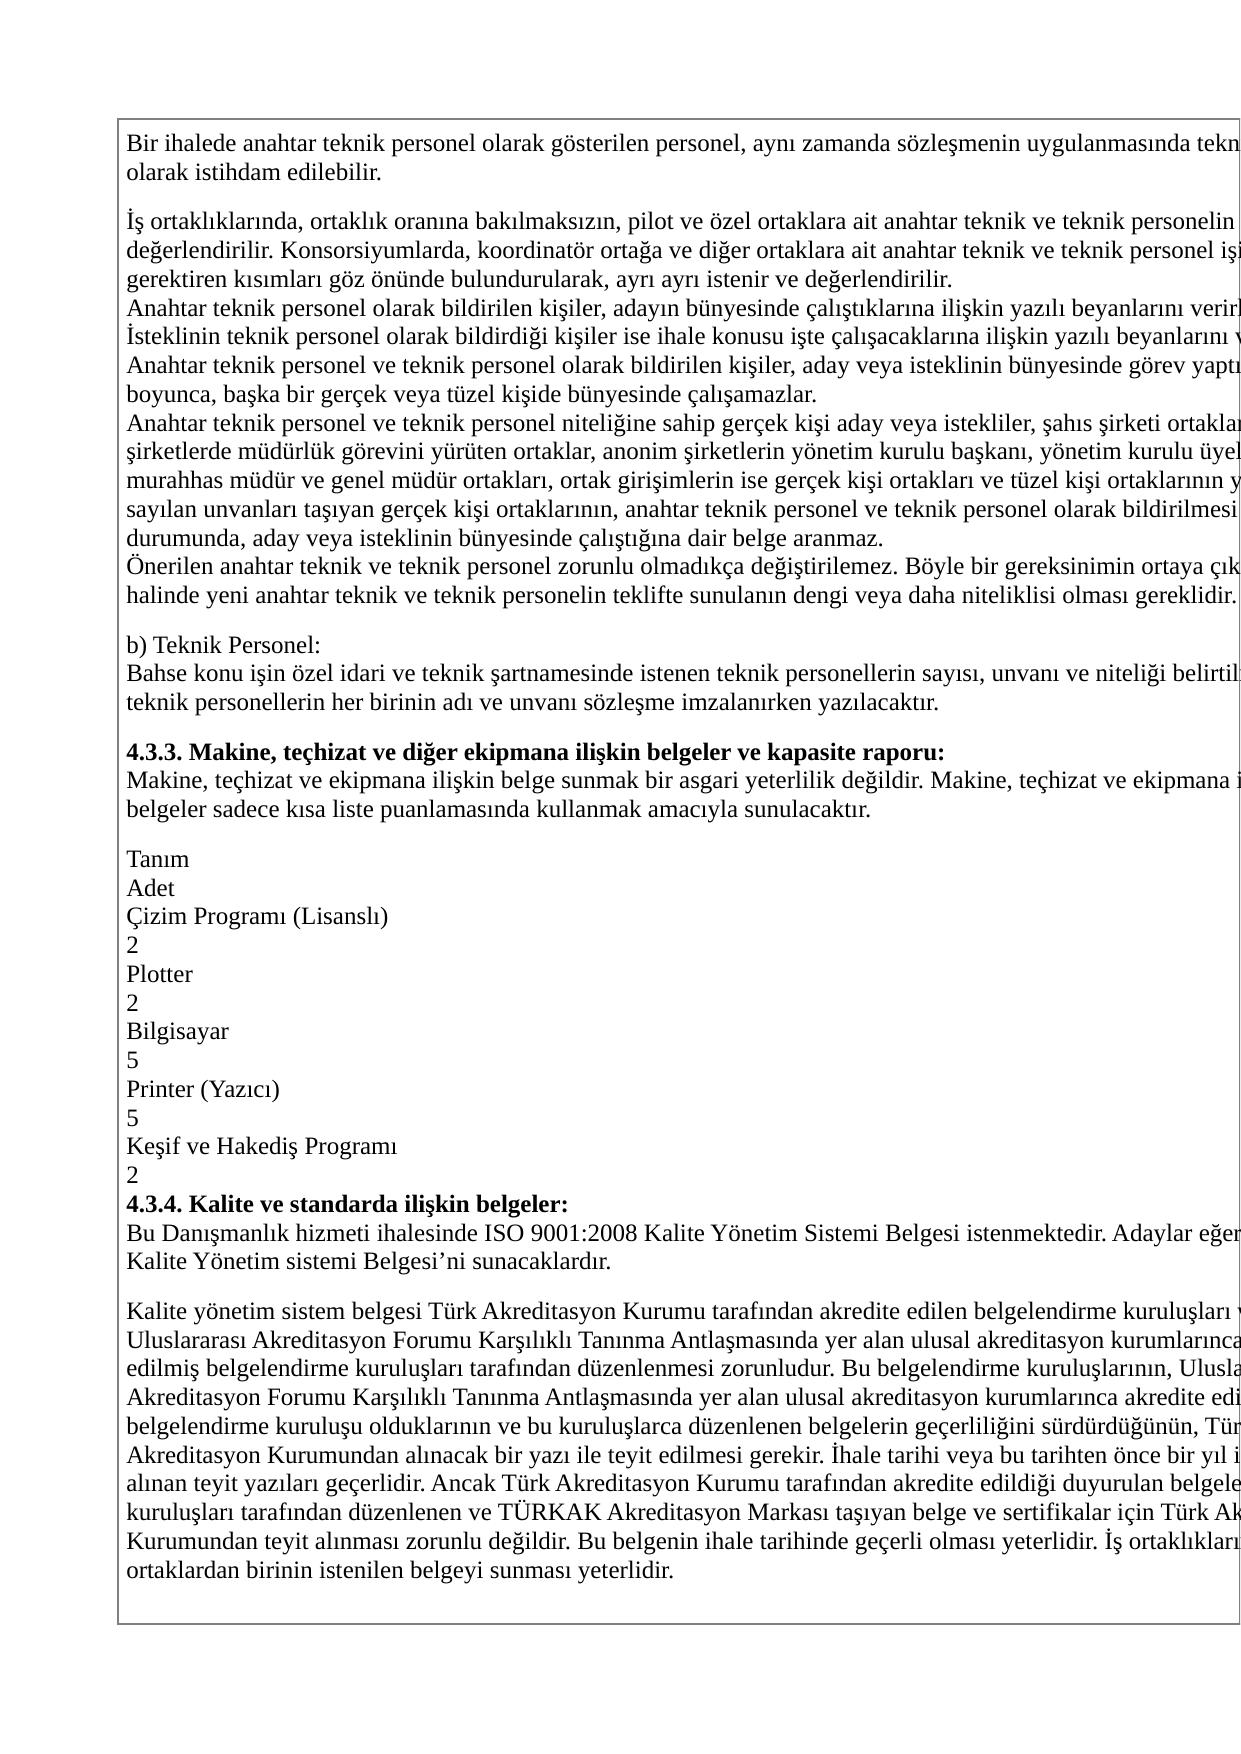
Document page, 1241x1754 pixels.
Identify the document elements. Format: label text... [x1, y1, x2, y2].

table_header T.C. BAŞBAKANLIK TOPLU KONUT İDARESİ BAŞKANLIĞI-TOKİ Denizli, Eskişehir, Kütahya, Muğla ve Uşak İllerindeki 1083 Adet Konut, Hastane, Ticaret Merkezi, Büfe, Dükkan, Okul, Pansiyon, Spor Salonu ve İdari Bina İnşaatları ile Adaiçi Altyapı, Genel Altyapı ile Çevre Düzenlemesi İnşaatı İşlerinin İnşaat Aşaması ve İnşaat Sonrası Danışmanlık Hizmetleri İşi için, yeterli tecrübeye sahip adaylar teklif vermek üzere ön yeterlik başvurusuna davet edilmektedir. Ön yeterlik değerlendirmesi sonucu yeterliği tespit edilenler arasından ön yeterlik şartnamesinde belirtilen kriterlere göre sıralanmak suretiyle kısa listeye alınarak teklif vermeye davet edilecek isteklilerin katılımıyla 4734 sayılı Kanunun 5 inci bölümünde yer alan hükümlere uygun olarak belli istekliler arasında ihale usulü ile ihale edilecektir. İhale Kayıt Numarası : 2013/42933 1-İdarenin a) Adresi : T.C. Başbakanlık Toplu Konut İdaresi Baskanlığı Bilkent Plaza B1 Blok 06800 Bilkent ÇANKAYA/ANKARA b) Telefon ve faks numarası : 3122667680 - 3122660134 c) Elektronik Posta Adresi : msoylu@toki.gov.tr ç) Ön yeterlik dokümanının görülebileceği internet adresi : https://ekap.kik.gov.tr/EKAP/ 2- Ön yeterlik konusu danışmanlık hizmetinin a) Niteliği, türü ve miktarı : İhalenin niteliği, türü ve miktarına ilişkin ayrıntılı bilgiye EKAP’ta (Elektronik Kamu Alımları Platformu) yer alan ön yeterlik dokümanı içinde bulunan ön yeterlik şartnamesinden ulaşılabilir. b) Yapılacağı yer : Denizli, Eskişehir, Kütahya, Muğla, Uşak ve mücavir illeri. c) İşin süresi : İşe başlama tarihinden itibaren 1230 takvim günüdür 3- Ön yeterlik değerlendirmesinin a) Yapılacağı yer : T.C.Başbakanlık Toplu Konut İdaresi Başkanlığı Bilkent Plaza B1 Blok Bilkent 06800 ÇANKAYA/ ANKARA b) Tarihi ve saati : 24.04.2013 11:00 4. Ön yeterlik değerlendirmesine katılabilme şartları ve istenilen belgeler ile ön yeterlik değerlendirmesinde uygulanacak kriterler: 4.1 Ön yeterlik değerlendirmesine katılma şartları ve istenilen belgeler: 4.1.1. Mevzuatı gereği kayıtlı olduğu Ticaret ve/veya Sanayi Odası veya ilgili Meslek Odası Belgesi, 4.1.1.1. Gerçek kişi olması halinde, kayıtlı olduğu ilgili meslek odasından ya da ticaret ve/veya sanayi odasından, ilk ilan tarihinin ya da ihale veya son başvuru tarihinin içinde bulunduğu yılda alınmış, odaya kayıtlı olduğunu gösterir belge, 4.1.1.2. Tüzel kişi olması halinde, ilgili mevzuatı gereği kayıtlı olduğu ticaret ve/veya sanayi odasından, ilk ilan tarihinin ya da ihale veya son başvuru tarihinin içinde bulunduğu yılda alınmış, tüzel kişiliğin odaya kayıtlı olduğunu gösterir belge, 4.1.2. Ön yeterlik başvurusu yapmaya yetkili olduğunu gösteren imza beyannamesi veya imza sirküleri; 4.1.2.1. Gerçek kişi olması halinde, noter tasdikli imza beyannamesi, 4.1.2.2. Tüzel kişi olması halinde, ilgisine göre tüzel kişiliğin ortakları, üyeleri veya kurucuları ile tüzel kişiliğin yönetimindeki görevlileri belirten son durumu gösterir Ticaret Sicil Gazetesi, bu bilgilerin tamamının bir Ticaret Sicil Gazetesinde bulunmaması halinde, bu bilgilerin tümünü göstermek üzere ilgili Ticaret Sicil Gazeteleri veya bu hususları gösteren belgeler ile tüzel kişiliğin noter tasdikli imza sirküleri, 4.1.3 Şekli ve içeriği Ön Yeterlik Şartnamesinin ekinde belirtilen Başvuru Mektubu, 4.1.4 Tüzel kişi tarafından iş deneyimini göstermek üzere sunulan belgenin, tüzel kişiliğin yarısından fazla hissesine sahip ortağına ait olması halinde, ticaret ve sanayi odası/ticaret odası bünyesinde bulunan ticaret sicil memurlukları veya yeminli mali müşavir ya da serbest muhasebeci mali müşavir tarafından ilk ilan tarihinden sonra düzenlenen ve düzenlendiği tarihten geriye doğru son bir yıldır kesintisiz olarak bu şartın korunduğunu gösteren belge 4.2. Mali kapasiteye ilişkin belgeler ve bu belgelerin taşıması gereken kriterler: 4.2.1. Bankalardan temin edilecek belgeler: 640.000 TRY (Türk Lirası) tutarından az olmamak üzere bankalar nezdindeki kullanılmamış nakdi veya gayrinakdi kredisi ya da üzerinde kısıtlama bulunmayan mevduatı gösteren banka referans mektubu, Bu kriter mevduat ve kredi tutarları toplanmak ya da birden fazla banka referans mektubu sunulmak suretiyle de sağlanabilir. 4.2.2. Adayın ihalenin yapıldığı yıldan önceki yıla ait yıl sonu bilançosu veya eşdeğer belgeleri: İhalenin yapıldığı yıldan önceki yıla ait; a) İlgili mevzuatı uyarınca bilançosunu yayımlatma zorunluluğu olan adaylar yıl sonu bilançosunu veya bilançonun gerekli kriterlerin sağlandığını gösteren bölümlerini, b) İlgili mevzuatı uyarınca bilançosunu yayımlatma zorunluluğu olmayan adaylar, yıl sonu bilançosunu veya bilançonun gerekli kriterlerin sağlandığını gösteren bölümlerini ya da bu kriterlerin sağlandığını göstermek üzere yeminli mali müşavir veya serbest muhasebeci mali müşavir tarafından standart forma uygun olarak düzenlenen belgeyi sunar. Sunulan bilanço veya eşdeğer belgelerde; a) Cari oranın (dönen varlıklar/kısa vadeli borçlar) en az 0,75 olması, b) Öz kaynak oranının (öz kaynaklar/toplam aktif) en az 0,15 olması, c) Kısa vadeli banka borçlarının öz kaynaklara oranının 0,50’den küçük olması ve belirtilen üç kriterin birlikte sağlanması zorunludur. Yukarıda belirtilen kriterleri bir önceki yılda sağlayamayanlar, son iki yıla ait belgelerini sunabilirler. Bu takdirde, son iki yılın parasal tutarlarının ortalaması üzerinden yeterlik kriterlerinin sağlanıp sağlanmadığına bakılır. Serbest meslek erbabının vereceği, ilgili mevzuatına göre düzenlenmiş ve onaylanmış serbest meslek kazanç defteri özetinde gösterilen değerlere göre, son yıla ait toplam gelirin toplam gidere oranının veya son iki yıla ait gelir ve giderlerin parasal tutarlarının ortalaması üzerinden bulunacak oranın en az (1,25) olması şartı aranır. Serbest meslek kazanç defteri özetinin yeminli mali müşavir veya serbest muhasebeci mali müşavir ya da vergi dairesince onaylı olması gerekir. Son başvuru tarihi yılın ilk dört ayında olan ihalelerde, bir önceki yıla ait belgelerini sunmayanlar, iki önceki yıla ait belgelerini sunabilirler. Bu belgelerde yeterlik kriterini sağlayamayanlar ise iki önceki yılın belgeleri ile üç önceki yılın belgelerini sunabilirler. Bu durumda, belgeleri sunulan yılların parasal tutarlarının ortalaması üzerinden yeterlik kriterlerinin sağlanıp sağlanmadığına bakılır. 4.2.3. İş hacmini gösteren belgeler: a) İhalenin yapıldığı yıldan önceki yıla ait toplam ciroyu gösteren gelir tablosu, b) Taahhüt altında devam eden danışmanlık hizmet işlerinin gerçekleştirilen kısmının veya bitirilen danışmanlık hizmet işlerinin parasal tutarını gösteren, ihalenin yapıldığı yıldan önceki yılda düzenlenmiş faturalar. Serbest meslek erbabının iş hacmi serbest meslek kazanç defteri özeti ile belgelendirilir. Bu belgelerden birinin sunulması yeterlidir. Bu belgelerin değerlendirilmesinde ; a) Toplam ciro için en az 1.400.000 TRY (Türk Lirası) b) Taahhüt altında devam eden danışmanlık hizmet işlerinin gerçekleştirilen kısmının veya bitirilen danışmanlık hizmet işleri için, 1.000.000 TRY (Türk Lirası) tutarı ön yeterlilik asgari şartı olarak istenir. Bu kriterleri bir önceki yılda sağlayamayanlar, son iki yıla ait belgelerini sunabilirler. Bu takdirde, son iki yılın parasal tutarlarının ortalaması üzerinden yeterlik kriterlerinin sağlanıp sağlanmadığına bakılır. Bu kriterlerden herhangi birini sağlayan ve sağladığı kritere ilişkin belgeyi sunan yeterli kabul edilir. Yılın ilk dört ayında olan ihalelerde, bir önceki yıla ait gelir tablosunu sunmayanlar, iki önceki yılın gelir tablosunu sunabilirler. Bu gelir tablosunun yeterlik kriterini sağlayamaması halinde, iki önceki yılın ve üç önceki yılın gelir tabloları sunulabilir. Bu durumda, gelir tabloları sunulan yılların parasal tutarlarının ortalaması üzerinden yeterlik kriterlerinin sağlanıp sağlanmadığına bakılır. 4.3. Teknik yeteneğe ilişkin belgeler ve bu belgelerin taşıması gereken kriterler: 4.3.1. İş deneyim belgeleri: Yapımla ilgili danışmanlık hizmet işlerinde son on beş yıl içinde bedel içeren bir sözleşme kapsamında 1.200.000 TRY (Türk Lirası)tutarından, az olmamak üzere ihale konusu iş veya benzer işlere ilişkin iş deneyimini gösteren belgeler. 4.3.2. Organizasyon yapısı ve personel durumuna ilişkin belgeler: a) Anahtar Teknik Personel: Pozisyon Adet Asgari Toplam Tecrübe(Yıl) Proje Müdürü(İnşaat Mühendisi/Mimar) 1 8 Kontrol Şefi (İnşaat Mühendisi/Mimar) 1 6 Hakediş Ve Planlama Mühendisi(İnşaat Mühendisi/Mimar) 1 5 Kontrol Mühendisi (İnşaat Mühendisi/Mimar) 1 5 Anahtar teknik personel ve teknik personelin, özel sektörde geçen toplam deneyim süresi ilgili meslek odası üye kayıt belgesiyle, kamuda geçen toplam deneyim süresi hizmet çizelgesi ve/veya meslek odası üye kayıt belgesiyle; danışmanlık hizmet işleri ile ihale konusu iş ve benzer işlere ilişkin mesleki deneyimi özgeçmiş formuyla, ilgisine göre son başvuru veya ihale tarihi itibarıyla aday veya isteklinin bünyesinde bulunduğu hususu ise, son başvuru veya ihale tarihinden bir önceki aya ait Sosyal Güvenlik Kurumu onaylı “Hizmet Bildirimi” ile tevsik edilir. İlgili mevzuatı gereği kaydolabileceği bir meslek odası bulunmayan anahtar teknik personel ve teknik personelin, özel sektörde geçen toplam deneyim süresi diploma veya mezuniyet belgesi ile, kamuda geçen toplam deneyim süresi ise hizmet çizelgesi ve/veya diploma ya da mezuniyet belgesi tevsik edilir. Bir ihalede anahtar teknik personel olarak gösterilen personel, aynı zamanda sözleşmenin uygulanmasında teknik personel olarak istihdam edilebilir. İş ortaklıklarında, ortaklık oranına bakılmaksızın, pilot ve özel ortaklara ait anahtar teknik ve teknik personelin tamamı değerlendirilir. Konsorsiyumlarda, koordinatör ortağa ve diğer ortaklara ait anahtar teknik ve teknik personel işin uzmanlık gerektiren kısımları göz önünde bulundurularak, ayrı ayrı istenir ve değerlendirilir. Anahtar teknik personel olarak bildirilen kişiler, adayın bünyesinde çalıştıklarına ilişkin yazılı beyanlarını verirler. İsteklinin teknik personel olarak bildirdiği kişiler ise ihale konusu işte çalışacaklarına ilişkin yazılı beyanlarını verirler. Anahtar teknik personel ve teknik personel olarak bildirilen kişiler, aday veya isteklinin bünyesinde görev yaptıkları süre boyunca, başka bir gerçek veya tüzel kişide bünyesinde çalışamazlar. Anahtar teknik personel ve teknik personel niteliğine sahip gerçek kişi aday veya istekliler, şahıs şirketi ortakları, limited şirketlerde müdürlük görevini yürüten ortaklar, anonim şirketlerin yönetim kurulu başkanı, yönetim kurulu üyeleri, murahhas müdür ve genel müdür ortakları, ortak girişimlerin ise gerçek kişi ortakları ve tüzel kişi ortaklarının yukarıda sayılan unvanları taşıyan gerçek kişi ortaklarının, anahtar teknik personel ve teknik personel olarak bildirilmesi durumunda, aday veya isteklinin bünyesinde çalıştığına dair belge aranmaz. Önerilen anahtar teknik ve teknik personel zorunlu olmadıkça değiştirilemez. Böyle bir gereksinimin ortaya çıkması halinde yeni anahtar teknik ve teknik personelin teklifte sunulanın dengi veya daha niteliklisi olması gereklidir. b) Teknik Personel: Bahse konu işin özel idari ve teknik şartnamesinde istenen teknik personellerin sayısı, unvanı ve niteliği belirtilmiş olup teknik personellerin her birinin adı ve unvanı sözleşme imzalanırken yazılacaktır. 4.3.3. Makine, teçhizat ve diğer ekipmana ilişkin belgeler ve kapasite raporu: Makine, teçhizat ve ekipmana ilişkin belge sunmak bir asgari yeterlilik değildir. Makine, teçhizat ve ekipmana ilişkin belgeler sadece kısa liste puanlamasında kullanmak amacıyla sunulacaktır. Tanım Adet Çizim Programı (Lisanslı) 2 Plotter 2 Bilgisayar 5 Printer (Yazıcı) 5 Keşif ve Hakediş Programı 2 4.3.4. Kalite ve standarda ilişkin belgeler: Bu Danışmanlık hizmeti ihalesinde ISO 9001:2008 Kalite Yönetim Sistemi Belgesi istenmektedir. Adaylar eğer sahiplerse Kalite Yönetim sistemi Belgesi’ni sunacaklardır. Kalite yönetim sistem belgesi Türk Akreditasyon Kurumu tarafından akredite edilen belgelendirme kuruluşları veya Uluslararası Akreditasyon Forumu Karşılıklı Tanınma Antlaşmasında yer alan ulusal akreditasyon kurumlarınca akredite edilmiş belgelendirme kuruluşları tarafından düzenlenmesi zorunludur. Bu belgelendirme kuruluşlarının, Uluslararası Akreditasyon Forumu Karşılıklı Tanınma Antlaşmasında yer alan ulusal akreditasyon kurumlarınca akredite edilmiş belgelendirme kuruluşu olduklarının ve bu kuruluşlarca düzenlenen belgelerin geçerliliğini sürdürdüğünün, Türk Akreditasyon Kurumundan alınacak bir yazı ile teyit edilmesi gerekir. İhale tarihi veya bu tarihten önce bir yıl içinde alınan teyit yazıları geçerlidir. Ancak Türk Akreditasyon Kurumu tarafından akredite edildiği duyurulan belgelendirme kuruluşları tarafından düzenlenen ve TÜRKAK Akreditasyon Markası taşıyan belge ve sertifikalar için Türk Akreditasyon Kurumundan teyit alınması zorunlu değildir. Bu belgenin ihale tarihinde geçerli olması yeterlidir. İş ortaklıklarında, ortaklardan birinin istenilen belgeyi sunması yeterlidir. 4.4. Bu ihalede benzer iş olarak kabul edilecek işler: 4.4.1.Bu ihalede benzer iş yapım işi kontrollüğünün yapılmasıdır. 5. Yapılacak ön yeterlik değerlendirmesi sonucunda, yeterlikleri tespit edilenler arasından 10 aday teklif vermek üzere davet edilecektir. 6.İhale yerli ve yabancı tüm isteklilere açıktır. İhale yerli ve yabancı tüm isteklilere açık olup yerli istekliler lehine % 15 oranında fiyat avantajı uygulanacaktır. 7. Ön yeterlik dokümanının görülmesi ve satın alınması: 7.1. Ön yeterlik dokümanı, idarenin adresinde görülebilir ve 500 TRY (Türk Lirası)karşılığı T.C.Başbakanlık Toplu Konut İdaresi Başkanlığı Bilkent Plaza B1 Blok Bilkent 06800 ÇANKAYA/ ANKARA adresinden satın alınabilir. Ön yeterliğe başvuracak olanların Ön yeterlik dökümanını satın almaları veya EKAP üzerinden e-imza kullanarak indirmeleri zorunludur. 8.İhale dokümanı, teklif vermek üzere ihaleye davet edilecek adaylara davet mektubu ekinde gönderilecektir. 9. Ön yeterlik başvurusu, ön yeterlik değerlendirmesi tarihi ve saatine kadar T.C.Başbakanlık Toplu Konut İdaresi Başkanlığı Bilkent Plaza B1 Blok Bilkent 06800 ÇANKAYA/ ANKARA adresine elden teslim edilebileceği gibi iadeli taahhütlü posta vasıtasıyla da gönderilebilir. 10. Konsorsiyum olarak ihaleye teklif veremezler. [119, 120, 1239, 1622]
